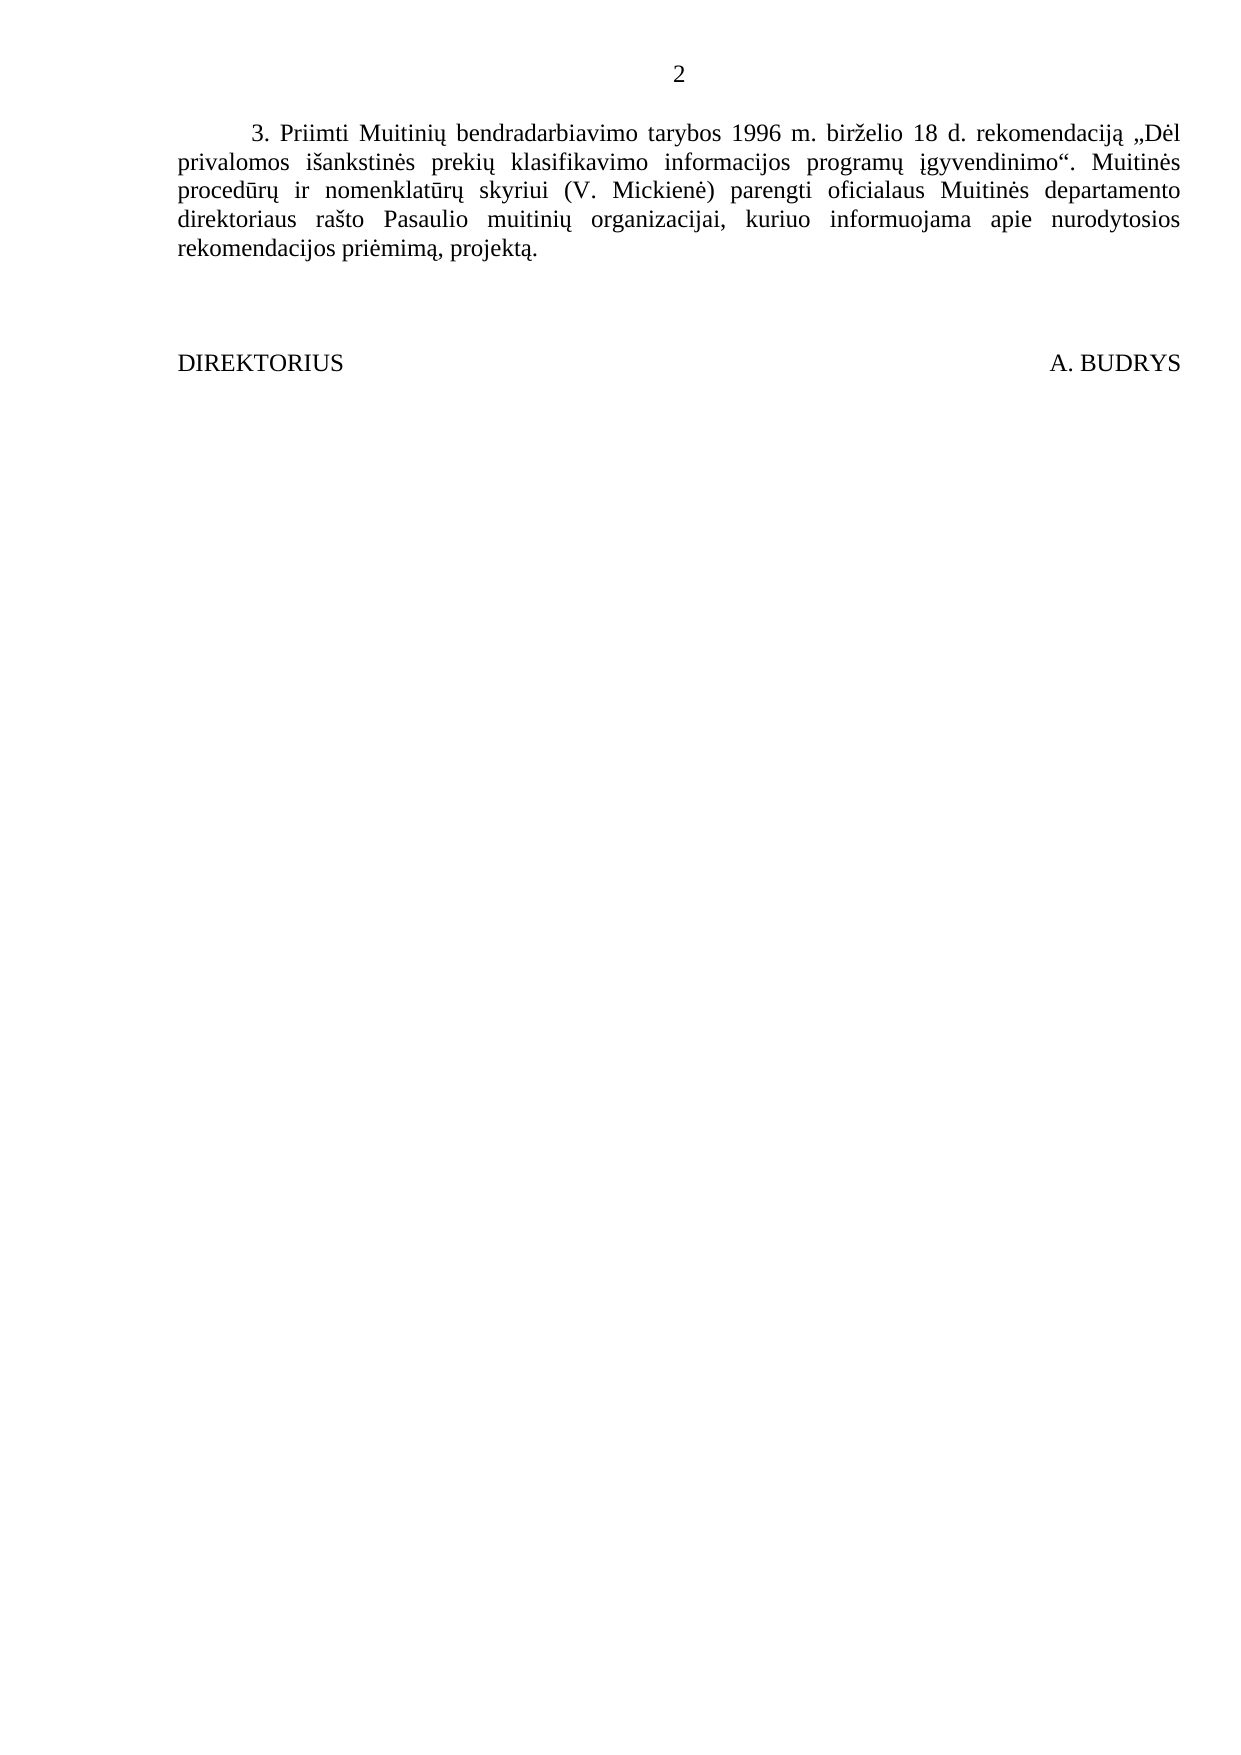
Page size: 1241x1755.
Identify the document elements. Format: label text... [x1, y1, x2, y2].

text Direktorius A. Budrys [177, 348, 1181, 377]
text 3. Priimti Muitinių bendradarbiavimo tarybos 1996 m. birželio 18 d. rekomendaciją „Dėl privalomos išankstinės prekių klasifikavimo informacijos programų įgyvendinimo“. Muitinės procedūrų ir nomenklatūrų skyriui (V. Mickienė) parengti oficialaus Muitinės departamento direktoriaus rašto Pasaulio muitinių organizacijai, kuriuo informuojama apie nurodytosios rekomendacijos priėmimą, projektą. [177, 118, 1181, 262]
